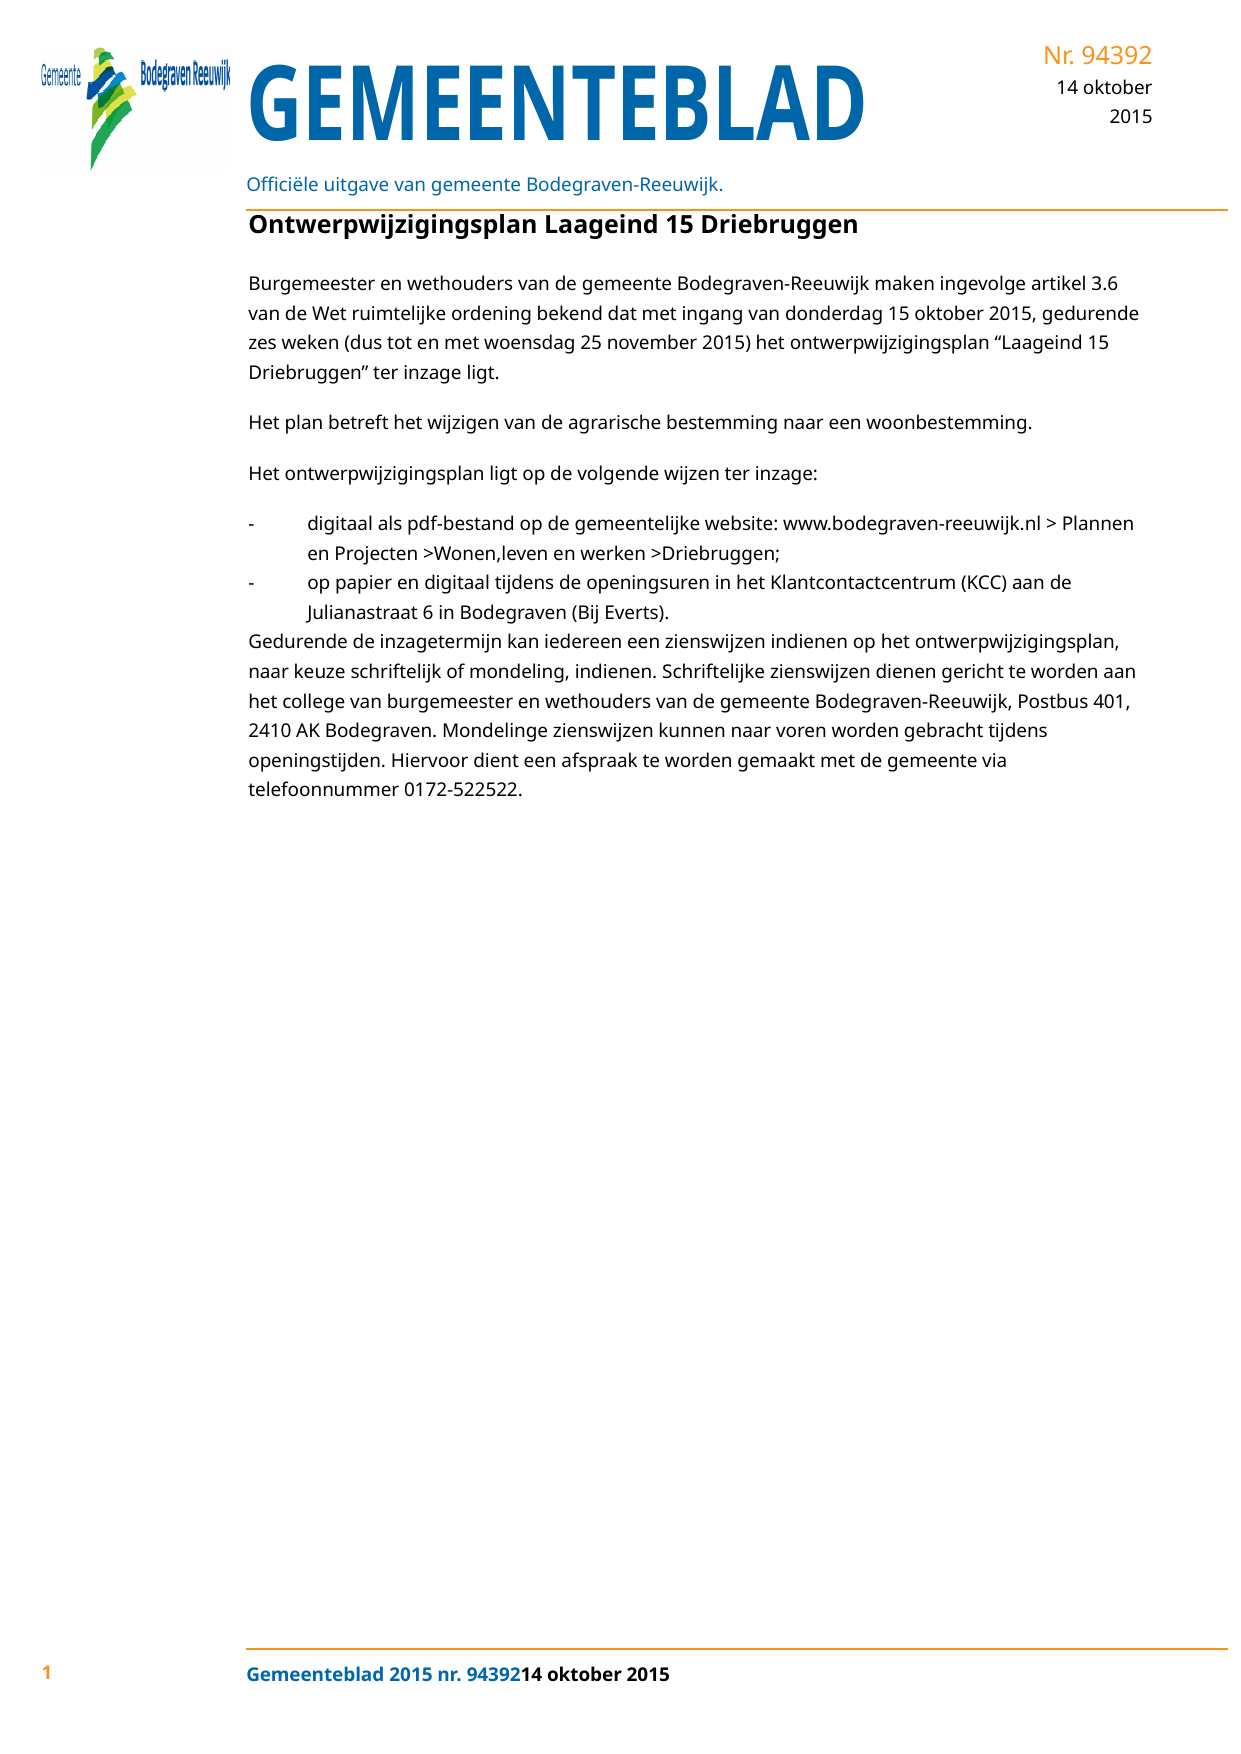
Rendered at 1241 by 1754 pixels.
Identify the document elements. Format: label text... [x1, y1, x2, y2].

picture [41, 47, 231, 172]
text Het plan betreft het wijzigen van de agrarische bestemming naar een woonbestemming. [248, 409, 1152, 435]
text Burgemeester en wethouders van de gemeente Bodegraven-Reeuwijk maken ingevolge artikel 3.6 van de Wet ruimtelijke ordening bekend dat met ingang van donderdag 15 oktober 2015, gedurende zes weken (dus tot en met woensdag 25 november 2015) het ontwerpwijzigingsplan “Laageind 15 Driebruggen” ter inzage ligt. [248, 270, 1152, 385]
text Ontwerpwijzigingsplan Laageind 15 Driebruggen [248, 211, 1152, 241]
list op papier en digitaal tijdens de openingsuren in het Klantcontactcentrum (KCC) aan de Julianastraat 6 in Bodegraven (Bij Everts). [248, 569, 1152, 625]
text Gedurende de inzagetermijn kan iedereen een zienswijzen indienen op het ontwerpwijzigingsplan, naar keuze schriftelijk of mondeling, indienen. Schriftelijke zienswijzen dienen gericht te worden aan het college van burgemeester en wethouders van de gemeente Bodegraven-Reeuwijk, Postbus 401, 2410 AK Bodegraven. Mondelinge zienswijzen kunnen naar voren worden gebracht tijdens openingstijden. Hiervoor dient een afspraak te worden gemaakt met de gemeente via telefoonnummer 0172-522522. [248, 629, 1152, 802]
list digitaal als pdf-bestand op de gemeentelijke website: www.bodegraven-reeuwijk.nl > Plannen en Projecten >Wonen,leven en werken >Driebruggen; [248, 510, 1152, 566]
text Het ontwerpwijzigingsplan ligt op de volgende wijzen ter inzage: [248, 460, 1152, 486]
